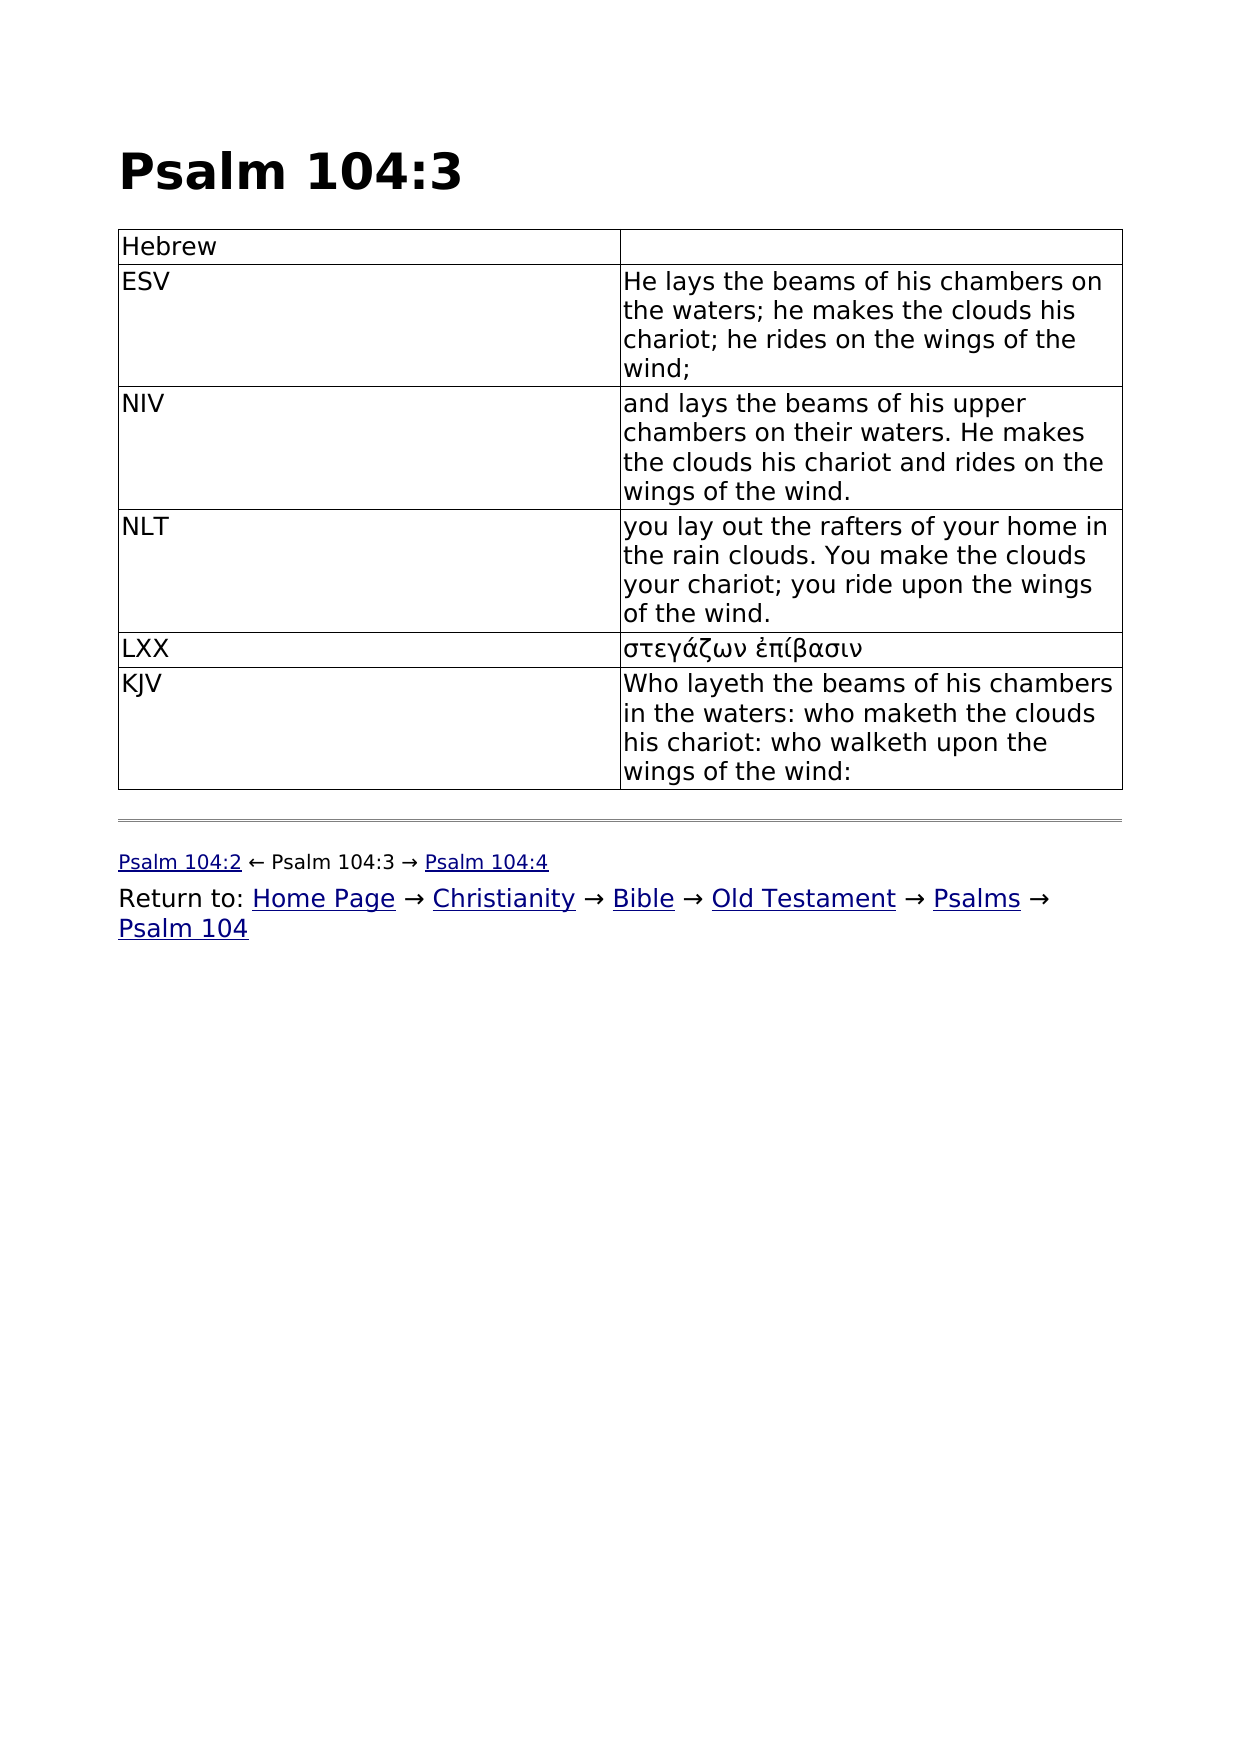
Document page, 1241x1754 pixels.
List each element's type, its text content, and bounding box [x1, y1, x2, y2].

table_header Hebrew [119, 230, 620, 264]
table_cell ESV [119, 265, 620, 386]
table_cell LXX [119, 633, 620, 667]
table_cell He lays the beams of his chambers on the waters; he makes the clouds his chariot; he rides on the wings of the wind; [621, 265, 1122, 386]
subtitle Psalm 104:3 [118, 143, 1122, 201]
table_cell you lay out the rafters of your home in the rain clouds. You make the clouds your chariot; you ride upon the wings of the wind. [621, 510, 1122, 632]
table_cell στεγάζων ἐπίβασιν [621, 633, 1122, 667]
table_cell and lays the beams of his upper chambers on their waters. He makes the clouds his chariot and rides on the wings of the wind. [621, 387, 1122, 509]
text Psalm 104:2 ← Psalm 104:3 → Psalm 104:4 [118, 851, 1122, 884]
table_cell KJV [119, 668, 620, 789]
table_cell NIV [119, 387, 620, 509]
table_cell NLT [119, 510, 620, 632]
table_cell Who layeth the beams of his chambers in the waters: who maketh the clouds his chariot: who walketh upon the wings of the wind: [621, 668, 1122, 789]
text Return to: Home Page → Christianity → Bible → Old Testament → Psalms → Psalm 104 [118, 884, 1122, 943]
table_header [621, 230, 1122, 264]
